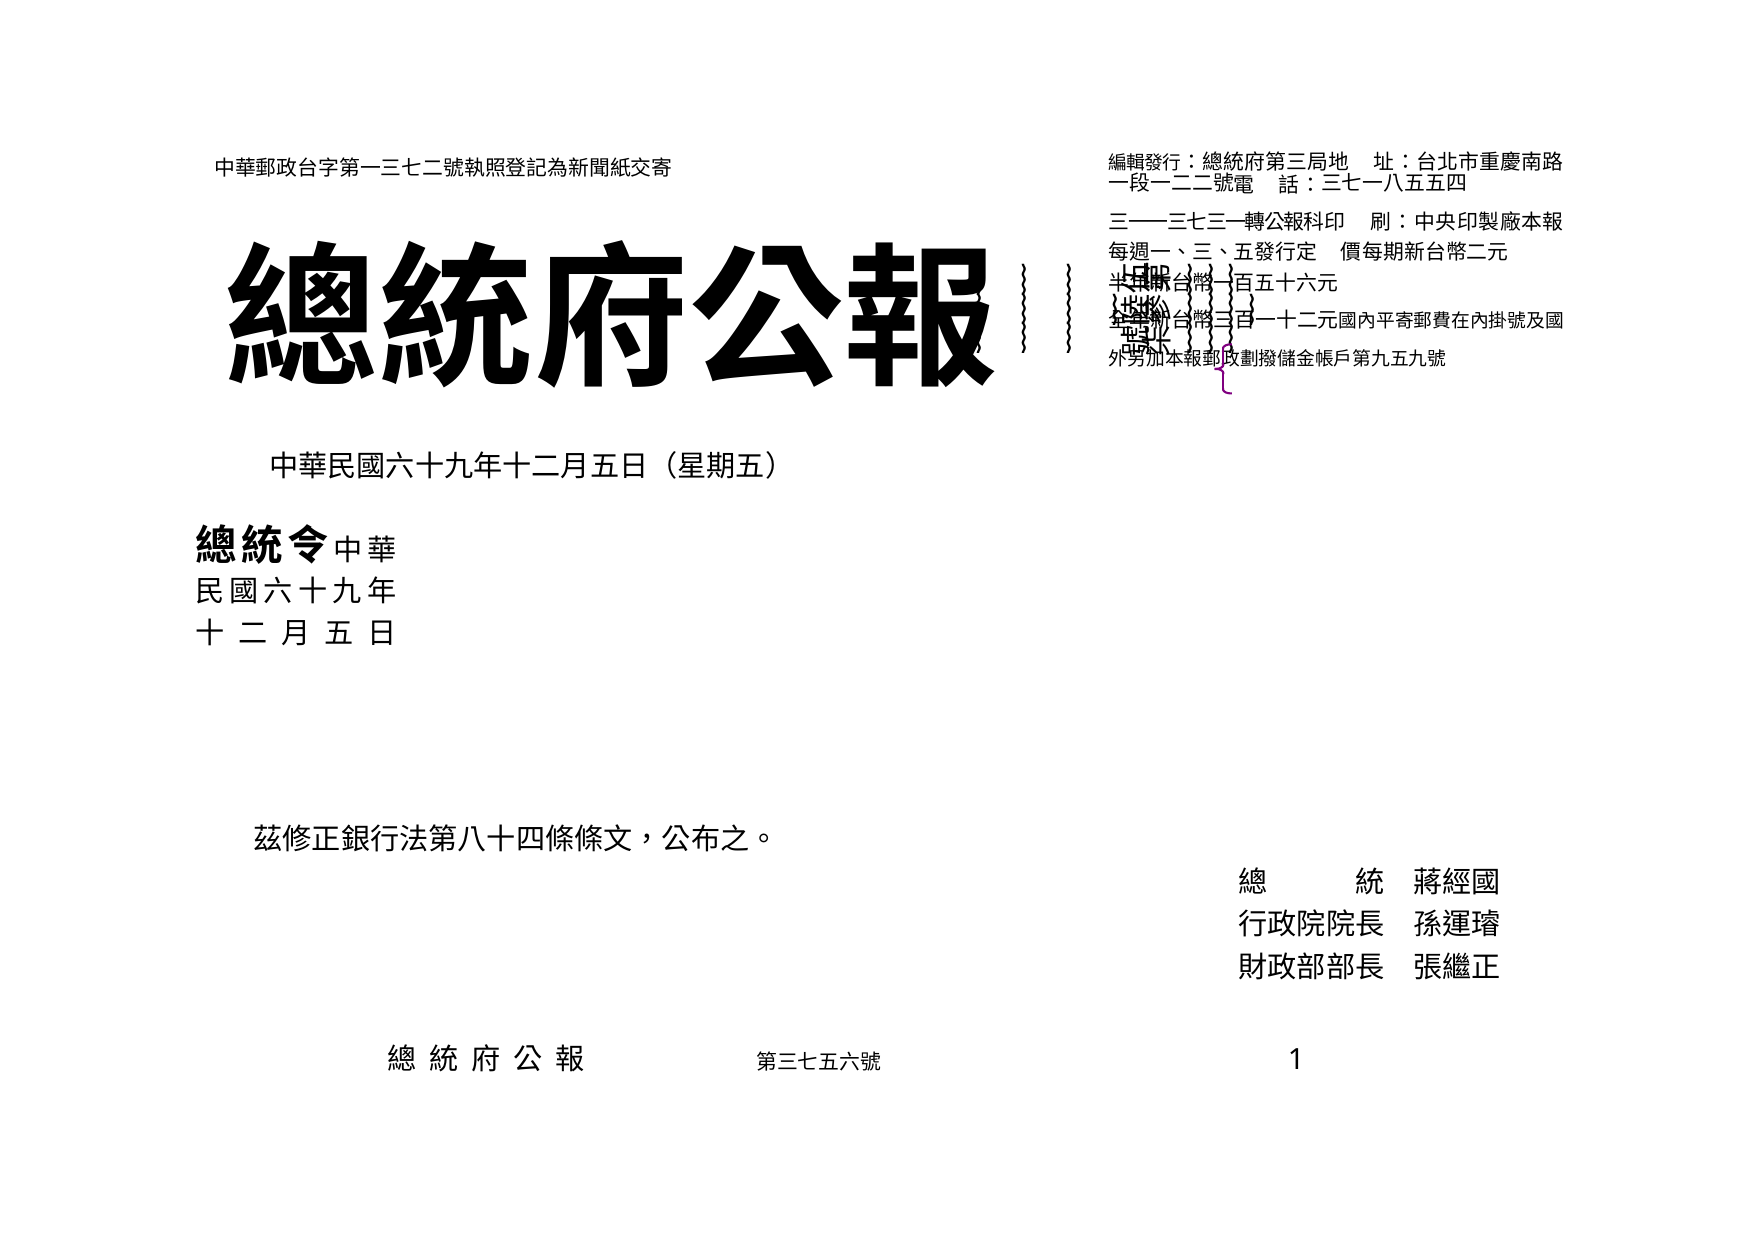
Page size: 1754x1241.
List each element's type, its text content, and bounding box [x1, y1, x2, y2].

text 茲修正銀行法第八十四條條文，公布之。 [195, 819, 1559, 857]
text 財政部部長 張繼正 [195, 947, 1501, 984]
text 行政院院長 孫運璿 [195, 904, 1501, 942]
table_header [399, 502, 986, 819]
table_header 總統令中華民國六十九年十二月五日 [192, 502, 399, 819]
text 總 統 蔣經國 [195, 862, 1501, 899]
